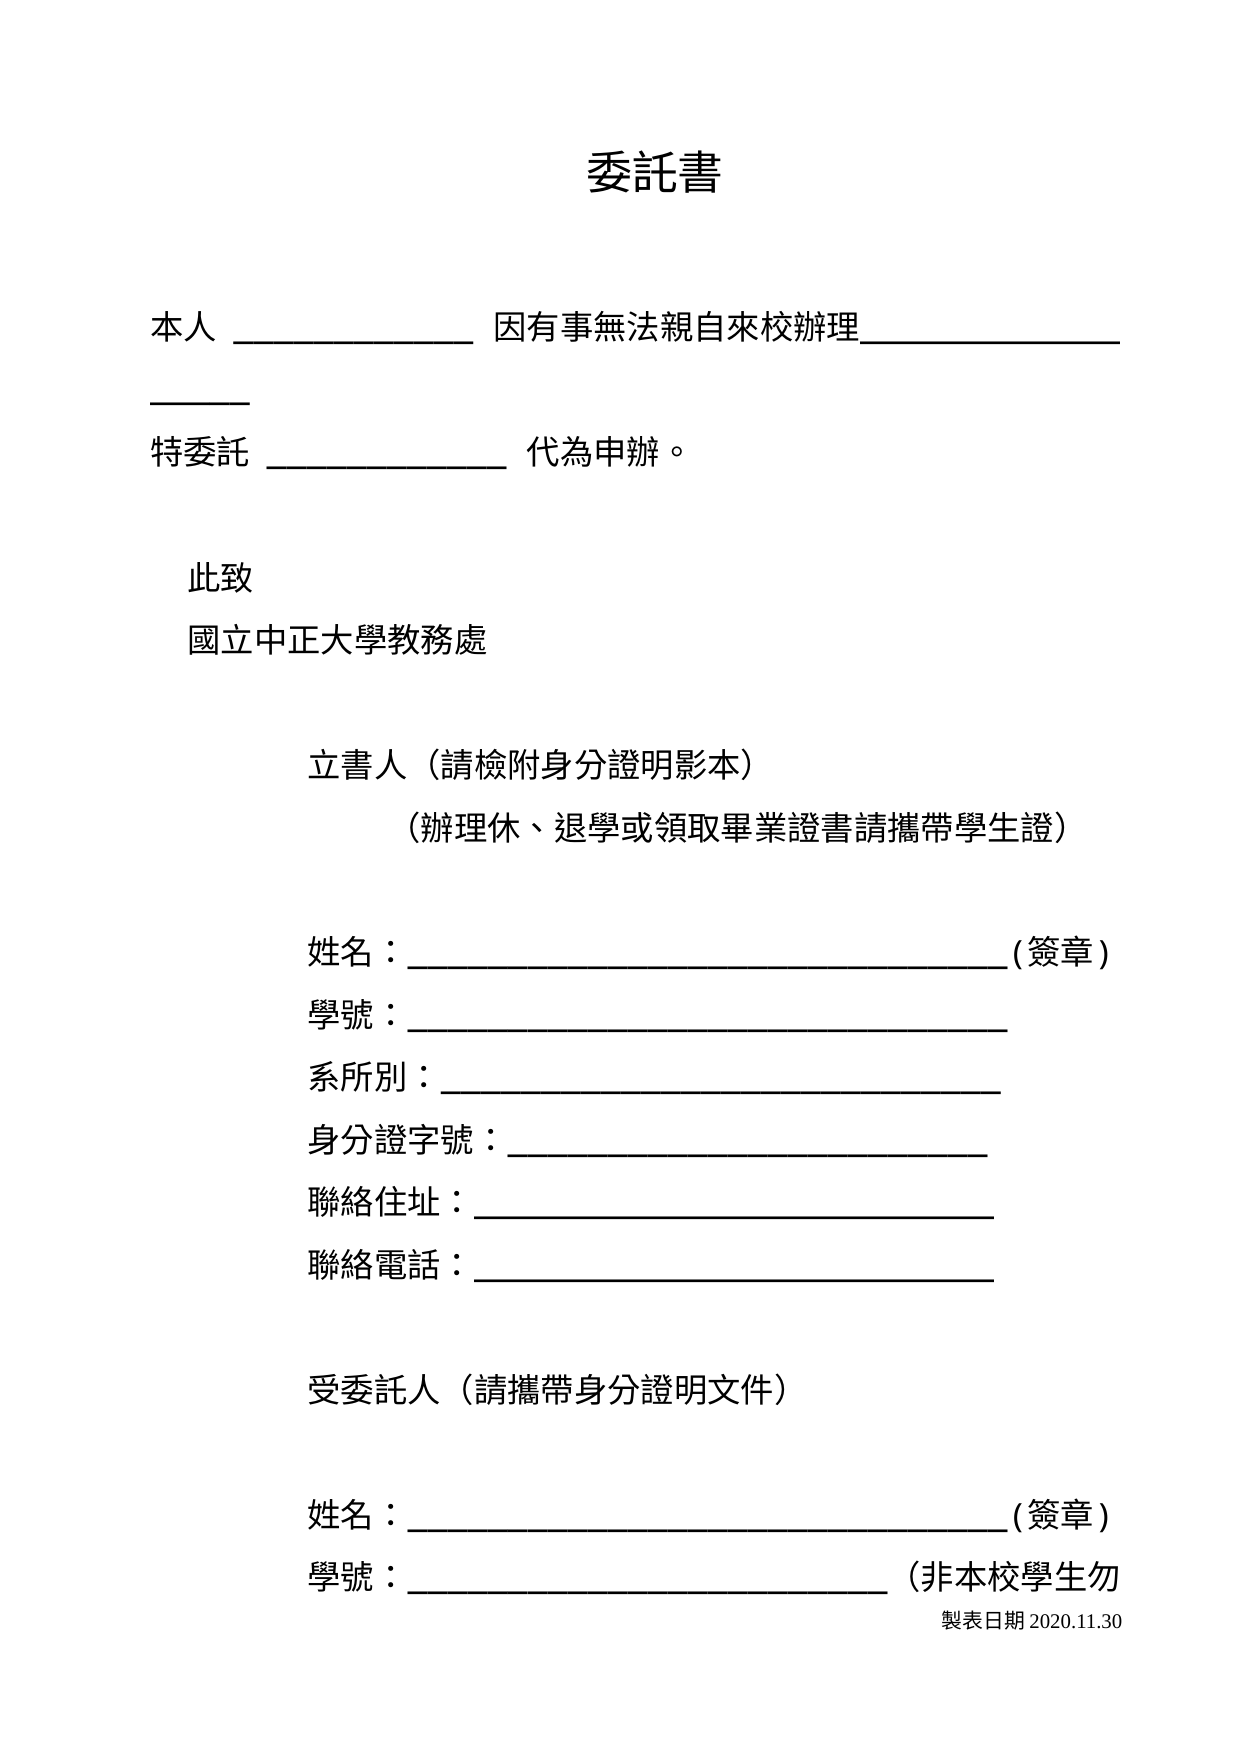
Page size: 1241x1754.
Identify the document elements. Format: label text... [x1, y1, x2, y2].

text 立書人（請檢附身分證明影本） [187, 721, 1122, 784]
text 此致 [187, 534, 1122, 596]
text （辦理休、退學或領取畢業證書請攜帶學生證） [187, 784, 1122, 846]
text 姓名：______________________________(簽章) [187, 1471, 1122, 1534]
text 學號：______________________________ [187, 971, 1122, 1034]
text 受委託人（請攜帶身分證明文件） [187, 1346, 1122, 1409]
text 姓名：______________________________(簽章) [187, 909, 1122, 971]
text 本人 ____________ 因有事無法親自來校辦理__________________ [150, 284, 1122, 409]
text 學號：________________________（非本校學生勿 [187, 1534, 1122, 1596]
text 聯絡電話：__________________________ [187, 1221, 1122, 1284]
text 委託書 [187, 96, 1122, 221]
text 國立中正大學教務處 [187, 596, 1122, 659]
text 特委託 ____________ 代為申辦。 [150, 409, 1122, 471]
text 聯絡住址：__________________________ [187, 1159, 1122, 1221]
text 身分證字號：________________________ [187, 1096, 1122, 1159]
text 系所別：____________________________ [187, 1034, 1122, 1096]
